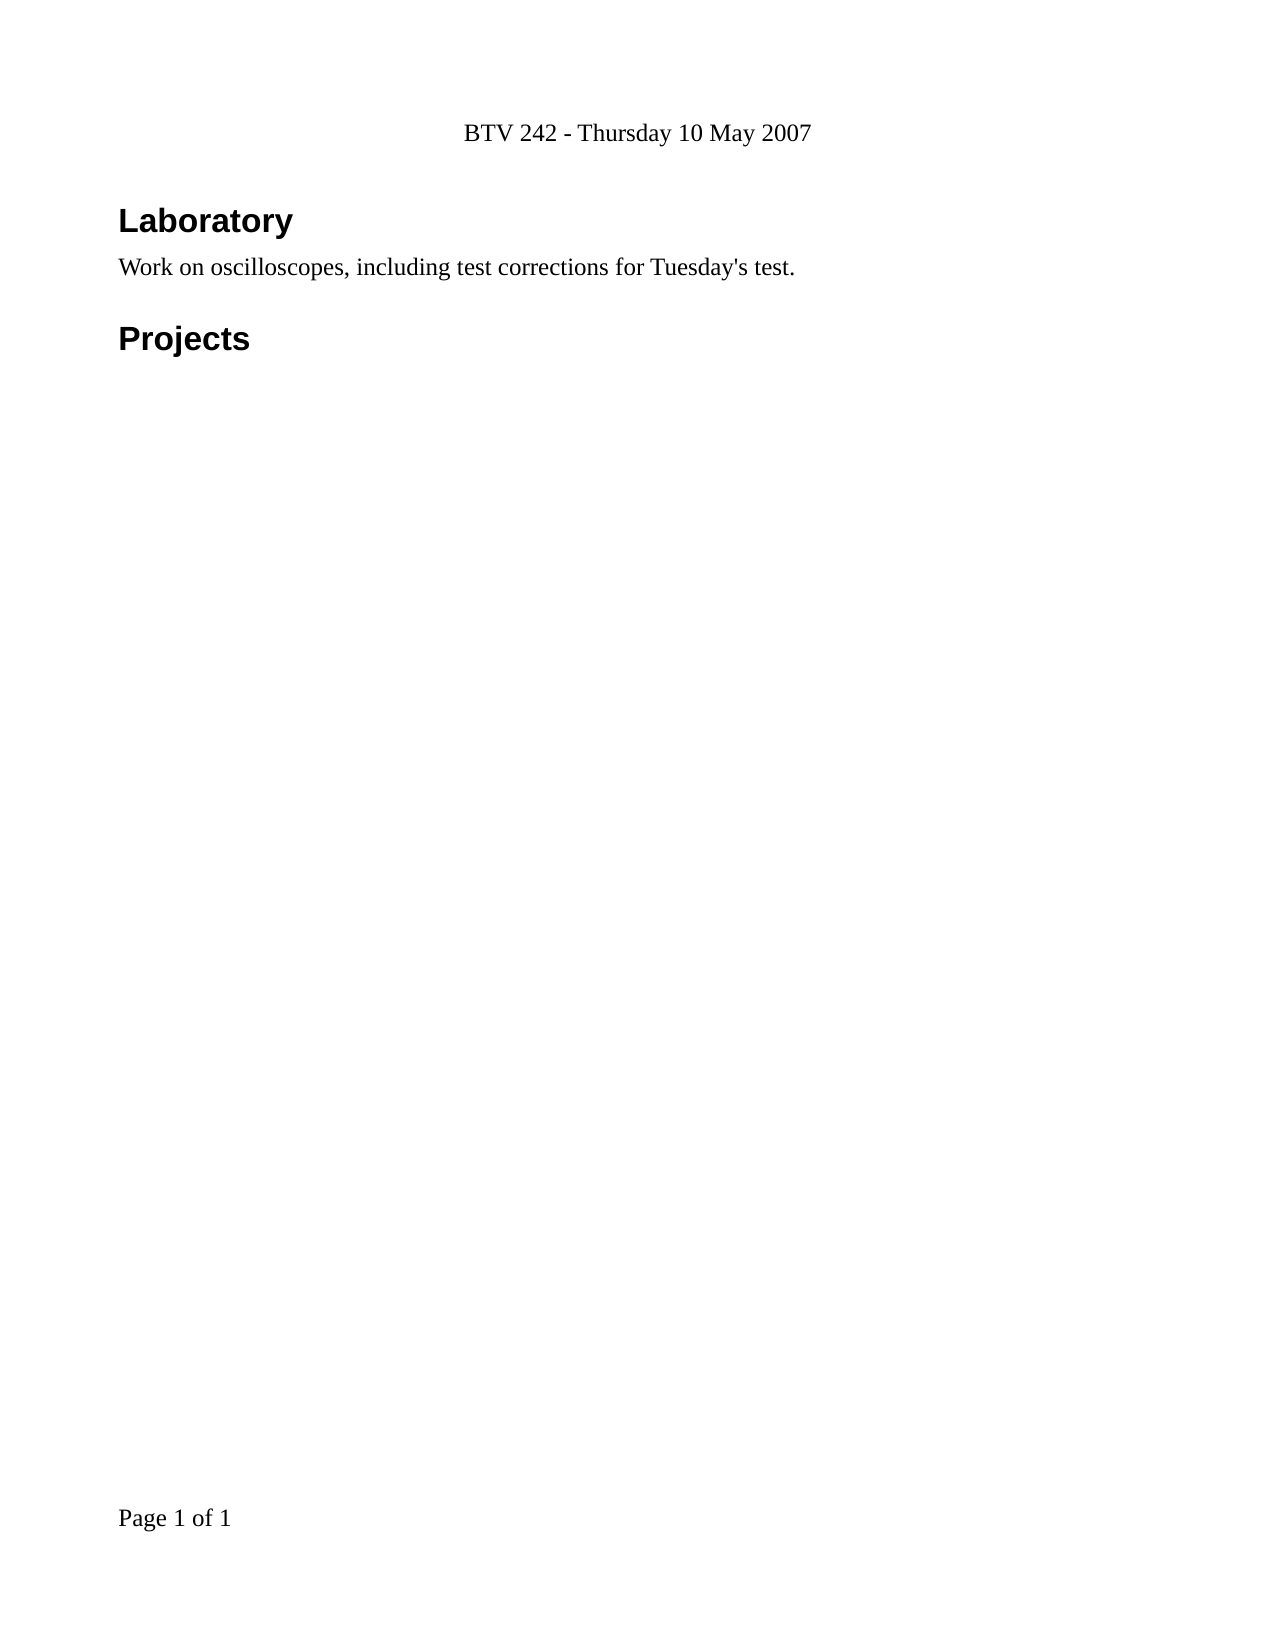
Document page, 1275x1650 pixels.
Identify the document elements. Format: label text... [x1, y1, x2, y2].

text Work on oscilloscopes, including test corrections for Tuesday's test. [118, 252, 1157, 281]
subtitle Laboratory [118, 201, 1157, 240]
subtitle Projects [118, 319, 1157, 357]
